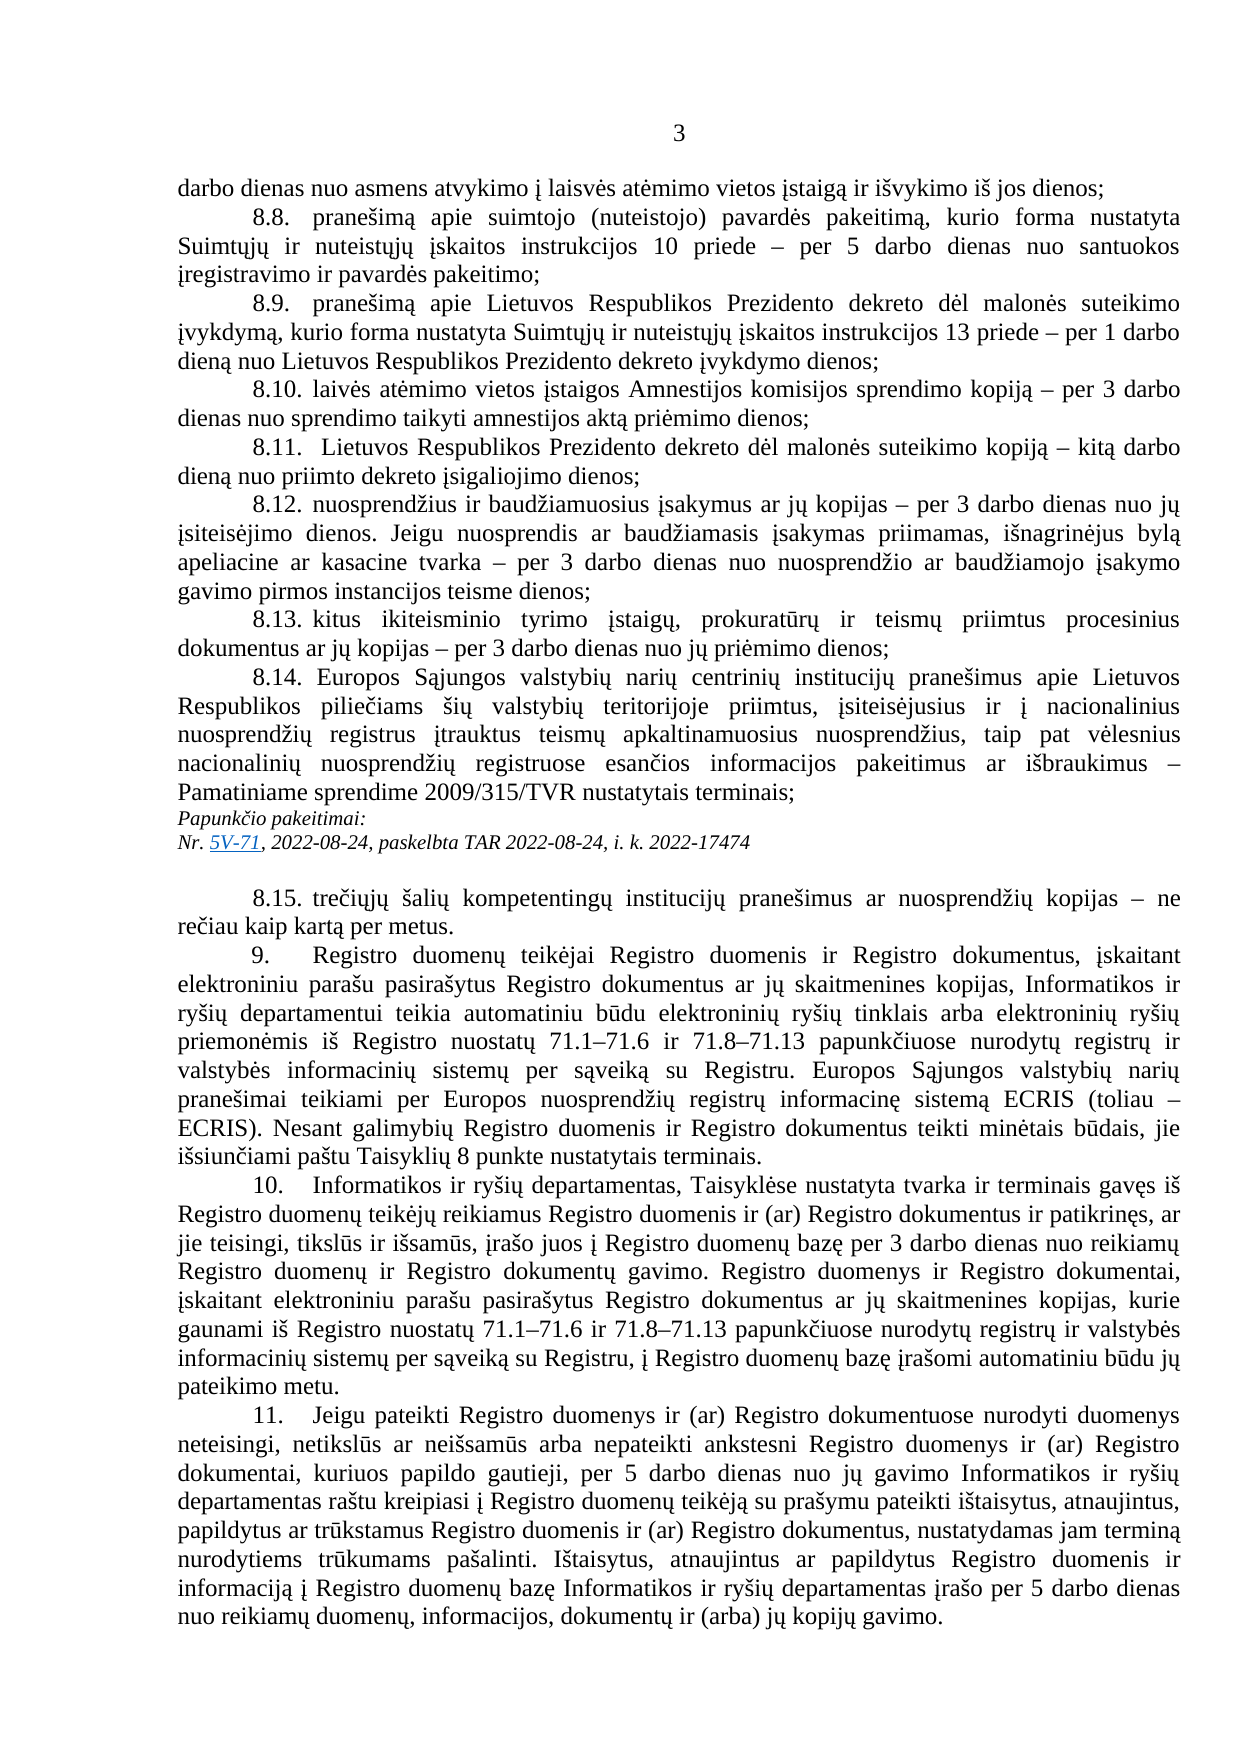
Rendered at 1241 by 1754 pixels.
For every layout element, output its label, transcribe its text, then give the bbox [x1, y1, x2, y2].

text 8.15. trečiųjų šalių kompetentingų institucijų pranešimus ar nuosprendžių kopijas – ne rečiau kaip kartą per metus. [177, 883, 1181, 940]
text 10. Informatikos ir ryšių departamentas, Taisyklėse nustatyta tvarka ir terminais gavęs iš Registro duomenų teikėjų reikiamus Registro duomenis ir (ar) Registro dokumentus ir patikrinęs, ar jie teisingi, tikslūs ir išsamūs, įrašo juos į Registro duomenų bazę per 3 darbo dienas nuo reikiamų Registro duomenų ir Registro dokumentų gavimo. Registro duomenys ir Registro dokumentai, įskaitant elektroniniu parašu pasirašytus Registro dokumentus ar jų skaitmenines kopijas, kurie gaunami iš Registro nuostatų 71.1–71.6 ir 71.8–71.13 papunkčiuose nurodytų registrų ir valstybės informacinių sistemų per sąveiką su Registru, į Registro duomenų bazę įrašomi automatiniu būdu jų pateikimo metu. [177, 1170, 1181, 1400]
text 11. Jeigu pateikti Registro duomenys ir (ar) Registro dokumentuose nurodyti duomenys neteisingi, netikslūs ar neišsamūs arba nepateikti ankstesni Registro duomenys ir (ar) Registro dokumentai, kuriuos papildo gautieji, per 5 darbo dienas nuo jų gavimo Informatikos ir ryšių departamentas raštu kreipiasi į Registro duomenų teikėją su prašymu pateikti ištaisytus, atnaujintus, papildytus ar trūkstamus Registro duomenis ir (ar) Registro dokumentus, nustatydamas jam terminą nurodytiems trūkumams pašalinti. Ištaisytus, atnaujintus ar papildytus Registro duomenis ir informaciją į Registro duomenų bazę Informatikos ir ryšių departamentas įrašo per 5 darbo dienas nuo reikiamų duomenų, informacijos, dokumentų ir (arba) jų kopijų gavimo. [177, 1400, 1181, 1630]
text 8.11. Lietuvos Respublikos Prezidento dekreto dėl malonės suteikimo kopiją – kitą darbo dieną nuo priimto dekreto įsigaliojimo dienos; [177, 432, 1181, 489]
text Nr. 5V-71, 2022-08-24, paskelbta TAR 2022-08-24, i. k. 2022-17474 [177, 830, 1181, 854]
text darbo dienas nuo asmens atvykimo į laisvės atėmimo vietos įstaigą ir išvykimo iš jos dienos; [177, 173, 1181, 202]
text 8.8. pranešimą apie suimtojo (nuteistojo) pavardės pakeitimą, kurio forma nustatyta Suimtųjų ir nuteistųjų įskaitos instrukcijos 10 priede – per 5 darbo dienas nuo santuokos įregistravimo ir pavardės pakeitimo; [177, 202, 1181, 288]
text 8.10. laivės atėmimo vietos įstaigos Amnestijos komisijos sprendimo kopiją – per 3 darbo dienas nuo sprendimo taikyti amnestijos aktą priėmimo dienos; [177, 374, 1181, 432]
text 8.9. pranešimą apie Lietuvos Respublikos Prezidento dekreto dėl malonės suteikimo įvykdymą, kurio forma nustatyta Suimtųjų ir nuteistųjų įskaitos instrukcijos 13 priede – per 1 darbo dieną nuo Lietuvos Respublikos Prezidento dekreto įvykdymo dienos; [177, 288, 1181, 374]
text 8.14. Europos Sąjungos valstybių narių centrinių institucijų pranešimus apie Lietuvos Respublikos piliečiams šių valstybių teritorijoje priimtus, įsiteisėjusius ir į nacionalinius nuosprendžių registrus įtrauktus teismų apkaltinamuosius nuosprendžius, taip pat vėlesnius nacionalinių nuosprendžių registruose esančios informacijos pakeitimus ar išbraukimus – Pamatiniame sprendime 2009/315/TVR nustatytais terminais; [177, 662, 1181, 806]
text 8.12. nuosprendžius ir baudžiamuosius įsakymus ar jų kopijas – per 3 darbo dienas nuo jų įsiteisėjimo dienos. Jeigu nuosprendis ar baudžiamasis įsakymas priimamas, išnagrinėjus bylą apeliacine ar kasacine tvarka – per 3 darbo dienas nuo nuosprendžio ar baudžiamojo įsakymo gavimo pirmos instancijos teisme dienos; [177, 489, 1181, 604]
text 9. Registro duomenų teikėjai Registro duomenis ir Registro dokumentus, įskaitant elektroniniu parašu pasirašytus Registro dokumentus ar jų skaitmenines kopijas, Informatikos ir ryšių departamentui teikia automatiniu būdu elektroninių ryšių tinklais arba elektroninių ryšių priemonėmis iš Registro nuostatų 71.1–71.6 ir 71.8–71.13 papunkčiuose nurodytų registrų ir valstybės informacinių sistemų per sąveiką su Registru. Europos Sąjungos valstybių narių pranešimai teikiami per Europos nuosprendžių registrų informacinę sistemą ECRIS (toliau – ECRIS). Nesant galimybių Registro duomenis ir Registro dokumentus teikti minėtais būdais, jie išsiunčiami paštu Taisyklių 8 punkte nustatytais terminais. [177, 940, 1181, 1170]
text 8.13. kitus ikiteisminio tyrimo įstaigų, prokuratūrų ir teismų priimtus procesinius dokumentus ar jų kopijas – per 3 darbo dienas nuo jų priėmimo dienos; [177, 604, 1181, 662]
text Papunkčio pakeitimai: [177, 806, 1181, 830]
